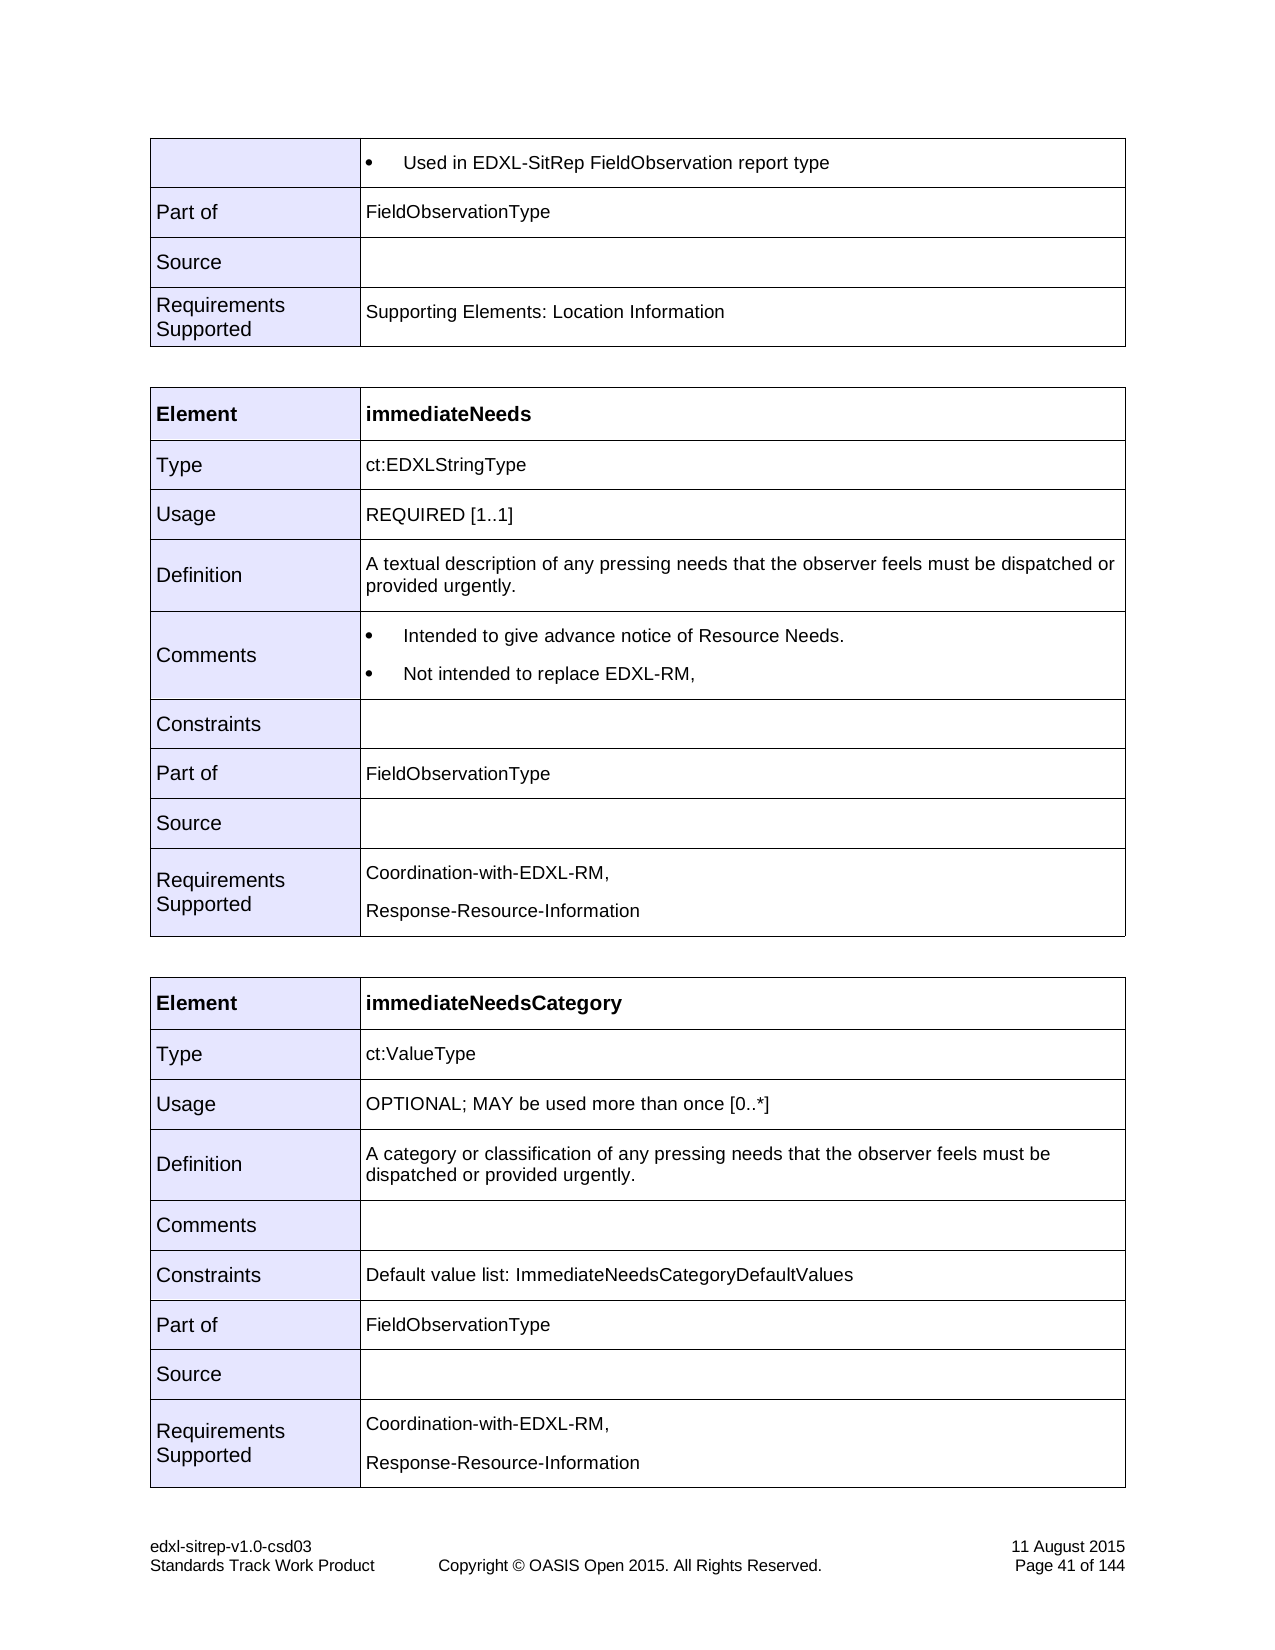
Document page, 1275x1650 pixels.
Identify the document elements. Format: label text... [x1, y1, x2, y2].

table_cell [361, 238, 1125, 287]
table_cell [361, 700, 1125, 748]
table_cell ct:EDXLStringType [361, 441, 1125, 489]
table_cell Requirements Supported [151, 1400, 360, 1487]
table_cell Part of [151, 188, 360, 237]
table_cell Needs the highest degree of accuracy possible given the limitations of the situation. Used in EDXL-SitRep FieldObservation report type [361, 139, 1125, 187]
table_cell Part of [151, 749, 360, 798]
table_cell Usage [151, 1080, 360, 1129]
table_cell Type [151, 441, 360, 489]
table_cell Constraints [151, 700, 360, 748]
table_cell Comments [151, 612, 360, 698]
table_cell FieldObservationType [361, 188, 1125, 237]
table_cell Coordination-with-EDXL-RM, Response-Resource-Information [361, 1400, 1125, 1487]
table_cell Intended to give advance notice of Resource Needs. Not intended to replace EDXL-RM, [361, 612, 1125, 698]
table_cell Constraints [151, 1251, 360, 1299]
table_cell Definition [151, 1130, 360, 1200]
table_cell FieldObservationType [361, 1301, 1125, 1349]
table_cell [361, 799, 1125, 848]
table_cell A category or classification of any pressing needs that the observer feels must be dispatched or provided urgently. [361, 1130, 1125, 1200]
table_cell Supporting Elements: Location Information [361, 288, 1125, 346]
table_header immediateNeeds [361, 388, 1125, 439]
table_cell Requirements Supported [151, 288, 360, 346]
table_cell Source [151, 799, 360, 848]
table_cell Type [151, 1030, 360, 1079]
table_cell Definition [151, 540, 360, 611]
table_cell OPTIONAL; MAY be used more than once [0..*] [361, 1080, 1125, 1129]
table_header Element [151, 978, 360, 1029]
table_cell Usage [151, 490, 360, 539]
table_cell ct:ValueType [361, 1030, 1125, 1079]
table_cell [151, 139, 360, 187]
table_cell Coordination-with-EDXL-RM, Response-Resource-Information [361, 849, 1125, 936]
table_cell REQUIRED [1..1] [361, 490, 1125, 539]
table_cell Comments [151, 1201, 360, 1250]
table_header Element [151, 388, 360, 439]
table_cell Requirements Supported [151, 849, 360, 936]
table_cell FieldObservationType [361, 749, 1125, 798]
table_cell Default value list: ImmediateNeedsCategoryDefaultValues [361, 1251, 1125, 1299]
table_cell Source [151, 238, 360, 287]
table_cell [361, 1201, 1125, 1250]
table_cell A textual description of any pressing needs that the observer feels must be dispatched or provided urgently. [361, 540, 1125, 611]
table_cell [361, 1350, 1125, 1399]
table_cell Source [151, 1350, 360, 1399]
table_header immediateNeedsCategory [361, 978, 1125, 1029]
table_cell Part of [151, 1301, 360, 1349]
